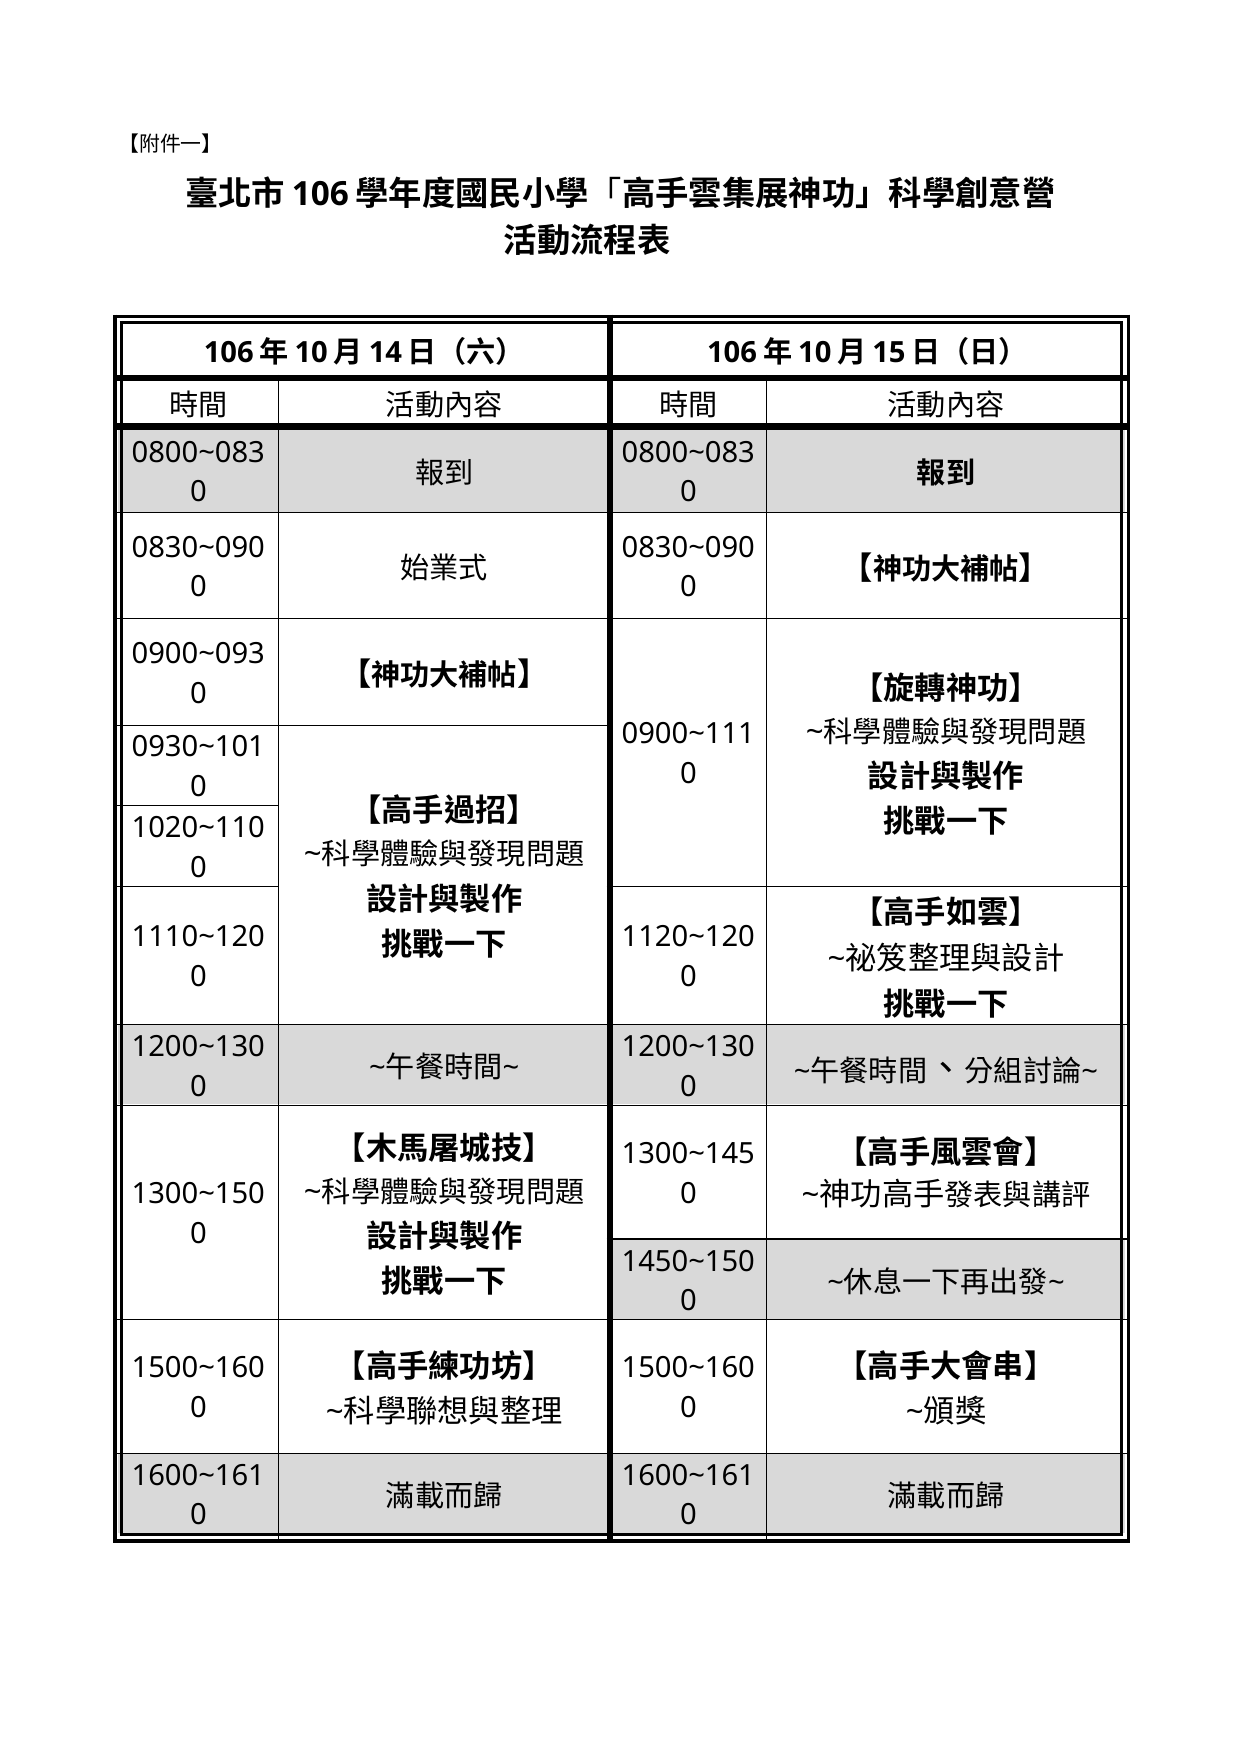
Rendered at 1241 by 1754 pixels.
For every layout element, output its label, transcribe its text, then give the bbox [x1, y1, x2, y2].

table_cell 報到 [279, 430, 607, 512]
table_cell 0930~1010 [123, 726, 278, 805]
table_cell 0830~0900 [613, 513, 766, 618]
table_cell 1500~1600 [613, 1320, 766, 1453]
table_cell 0900~0930 [123, 619, 278, 725]
table_cell 1200~1300 [123, 1025, 278, 1104]
table_header 106年10月15日（日） [613, 318, 1125, 375]
table_cell 滿載而歸 [279, 1454, 607, 1533]
table_cell 1500~1600 [123, 1320, 278, 1453]
table_cell 1200~1300 [613, 1025, 766, 1104]
table_cell 0800~0830 [123, 430, 278, 512]
table_cell 【神功大補帖】 [767, 513, 1120, 618]
table_cell ~休息一下再出發~ [767, 1240, 1120, 1319]
table_cell 1300~1450 [613, 1106, 766, 1238]
text 【附件一】 [118, 127, 1122, 157]
table_cell 1450~1500 [613, 1240, 766, 1319]
table_cell 1600~1610 [613, 1454, 766, 1533]
table_cell 活動內容 [767, 381, 1120, 423]
table_cell 【高手風雲會】 ~神功高手發表與講評 [767, 1106, 1120, 1238]
table_cell 時間 [613, 381, 766, 423]
table_cell 【高手如雲】 ~祕笈整理與設計 挑戰一下 [767, 887, 1120, 1024]
table_cell 1600~1610 [123, 1454, 278, 1533]
table_cell 【神功大補帖】 [279, 619, 607, 725]
table_cell 1020~1100 [123, 806, 278, 886]
table_cell 【高手大會串】 ~頒獎 [767, 1320, 1120, 1453]
table_cell 滿載而歸 [767, 1454, 1120, 1533]
table_cell 1120~1200 [613, 887, 766, 1024]
table_cell 1110~1200 [123, 887, 278, 1024]
table_cell 報到 [767, 430, 1120, 512]
table_cell 【高手練功坊】 ~科學聯想與整理 [279, 1320, 607, 1453]
table_cell 【高手過招】 ~科學體驗與發現問題 設計與製作 挑戰一下 [279, 726, 607, 1024]
table_cell 1300~1500 [123, 1106, 278, 1319]
table_cell ~午餐時間~ [279, 1025, 607, 1104]
table_cell 【旋轉神功】 ~科學體驗與發現問題 設計與製作 挑戰一下 [767, 619, 1120, 886]
table_cell 活動內容 [279, 381, 607, 423]
table_cell 時間 [123, 381, 278, 423]
table_header 106年10月14日（六） [118, 318, 607, 375]
table_cell ~午餐時間、分組討論~ [767, 1025, 1120, 1104]
table_cell 0800~0830 [613, 430, 766, 512]
table_cell 始業式 [279, 513, 607, 618]
text 臺北市106學年度國民小學「高手雲集展神功」科學創意營 [118, 167, 1122, 214]
text 活動流程表 [118, 214, 1055, 262]
table_cell 0900~1110 [613, 619, 766, 886]
table_cell 【木馬屠城技】 ~科學體驗與發現問題 設計與製作 挑戰一下 [279, 1106, 607, 1319]
table_cell 0830~0900 [123, 513, 278, 618]
